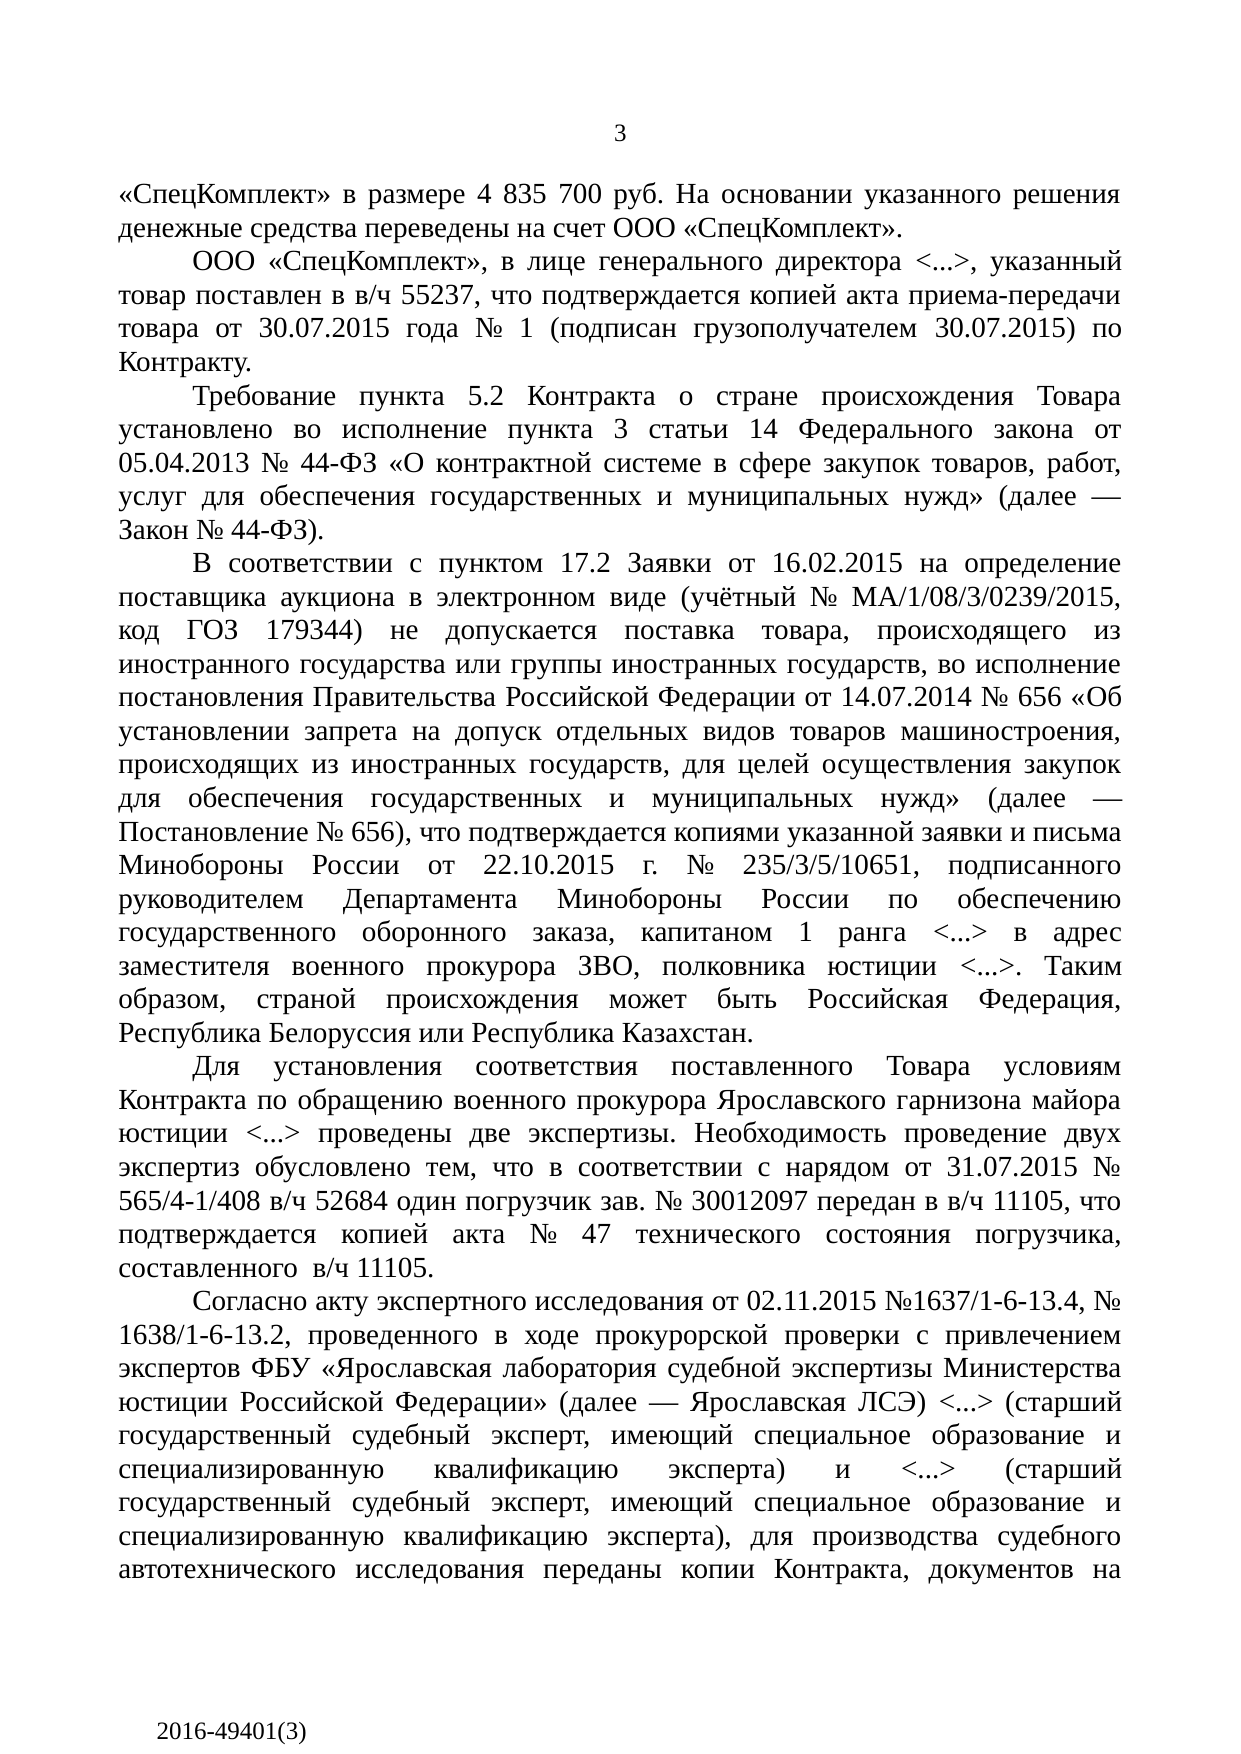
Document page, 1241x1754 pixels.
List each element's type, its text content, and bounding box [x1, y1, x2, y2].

text Требование пункта 5.2 Контракта о стране происхождения Товара установлено во исполнение пункта 3 статьи 14 Федерального закона от 05.04.2013 № 44-ФЗ «О контрактной системе в сфере закупок товаров, работ, услуг для обеспечения государственных и муниципальных нужд» (далее — Закон № 44-ФЗ). [118, 378, 1122, 545]
text ООО «СпецКомплект», в лице генерального директора <...>, указанный товар поставлен в в/ч 55237, что подтверждается копией акта приема-передачи товара от 30.07.2015 года № 1 (подписан грузополучателем 30.07.2015) по Контракту. [118, 243, 1122, 378]
text Для установления соответствия поставленного Товара условиям Контракта по обращению военного прокурора Ярославского гарнизона майора юстиции <...> проведены две экспертизы. Необходимость проведение двух экспертиз обусловлено тем, что в соответствии с нарядом от 31.07.2015 № 565/4-1/408 в/ч 52684 один погрузчик зав. № 30012097 передан в в/ч 11105, что подтверждается копией акта № 47 технического состояния погрузчика, составленного в/ч 11105. [118, 1048, 1122, 1283]
text Согласно акту экспертного исследования от 02.11.2015 №1637/1-6-13.4, № 1638/1-6-13.2, проведенного в ходе прокурорской проверки с привлечением экспертов ФБУ «Ярославская лаборатория судебной экспертизы Министерства юстиции Российской Федерации» (далее — Ярославская ЛСЭ) <...> (старший государственный судебный эксперт, имеющий специальное образование и специализированную квалификацию эксперта) и <...> (старший государственный судебный эксперт, имеющий специальное образование и специализированную квалификацию эксперта), для производства судебного автотехнического исследования переданы копии Контракта, документов на [118, 1283, 1122, 1585]
text В соответствии с пунктом 17.2 Заявки от 16.02.2015 на определение поставщика аукциона в электронном виде (учётный № МА/1/08/3/0239/2015, код ГОЗ 179344) не допускается поставка товара, происходящего из иностранного государства или группы иностранных государств, во исполнение постановления Правительства Российской Федерации от 14.07.2014 № 656 «Об установлении запрета на допуск отдельных видов товаров машиностроения, происходящих из иностранных государств, для целей осуществления закупок для обеспечения государственных и муниципальных нужд» (далее — Постановление № 656), что подтверждается копиями указанной заявки и письма Минобороны России от 22.10.2015 г. № 235/3/5/10651, подписанного руководителем Департамента Минобороны России по обеспечению государственного оборонного заказа, капитаном 1 ранга <...> в адрес заместителя военного прокурора ЗВО, полковника юстиции <...>. Таким образом, страной происхождения может быть Российская Федерация, Республика Белоруссия или Республика Казахстан. [118, 545, 1122, 1048]
text «СпецКомплект» в размере 4 835 700 руб. На основании указанного решения денежные средства переведены на счет ООО «СпецКомплект». [118, 176, 1122, 243]
